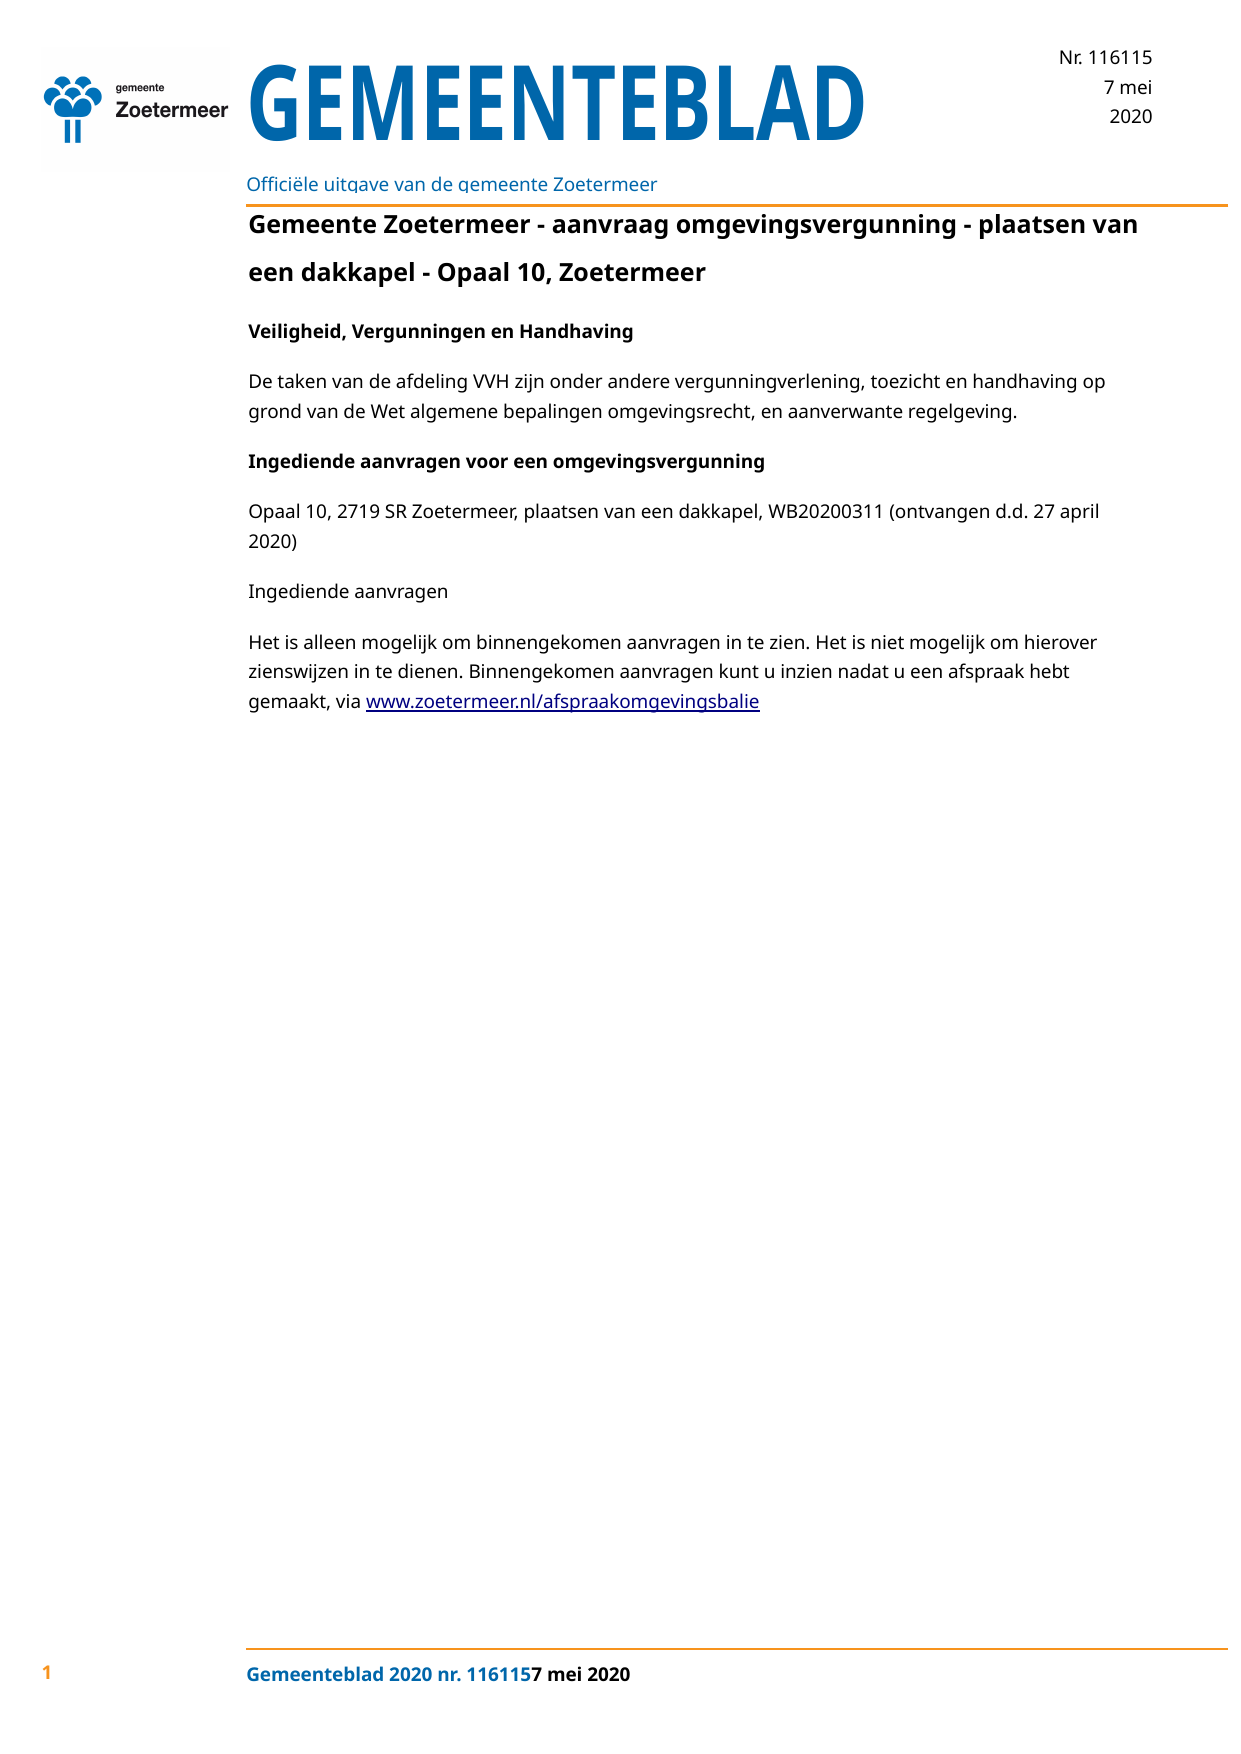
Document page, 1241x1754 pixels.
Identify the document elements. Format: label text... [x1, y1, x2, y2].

text Gemeente Zoetermeer - aanvraag omgevingsvergunning - plaatsen van een dakkapel - Opaal 10, Zoetermeer [248, 207, 1152, 288]
text De taken van de afdeling VVH zijn onder andere vergunningverlening, toezicht en handhaving op grond van de Wet algemene bepalingen omgevingsrecht, en aanverwante regelgeving. [248, 368, 1152, 424]
text Veiligheid, Vergunningen en Handhaving [248, 318, 1152, 344]
text Het is alleen mogelijk om binnengekomen aanvragen in te zien. Het is niet mogelijk om hierover zienswijzen in te dienen. Binnengekomen aanvragen kunt u inzien nadat u een afspraak hebt gemaakt, via www.zoetermeer.nl/afspraakomgevingsbalie [248, 629, 1152, 714]
text Ingediende aanvragen voor een omgevingsvergunning [248, 448, 1152, 474]
picture [41, 47, 231, 172]
text Opaal 10, 2719 SR Zoetermeer, plaatsen van een dakkapel, WB20200311 (ontvangen d.d. 27 april 2020) [248, 499, 1152, 554]
text Ingediende aanvragen [248, 579, 1152, 604]
